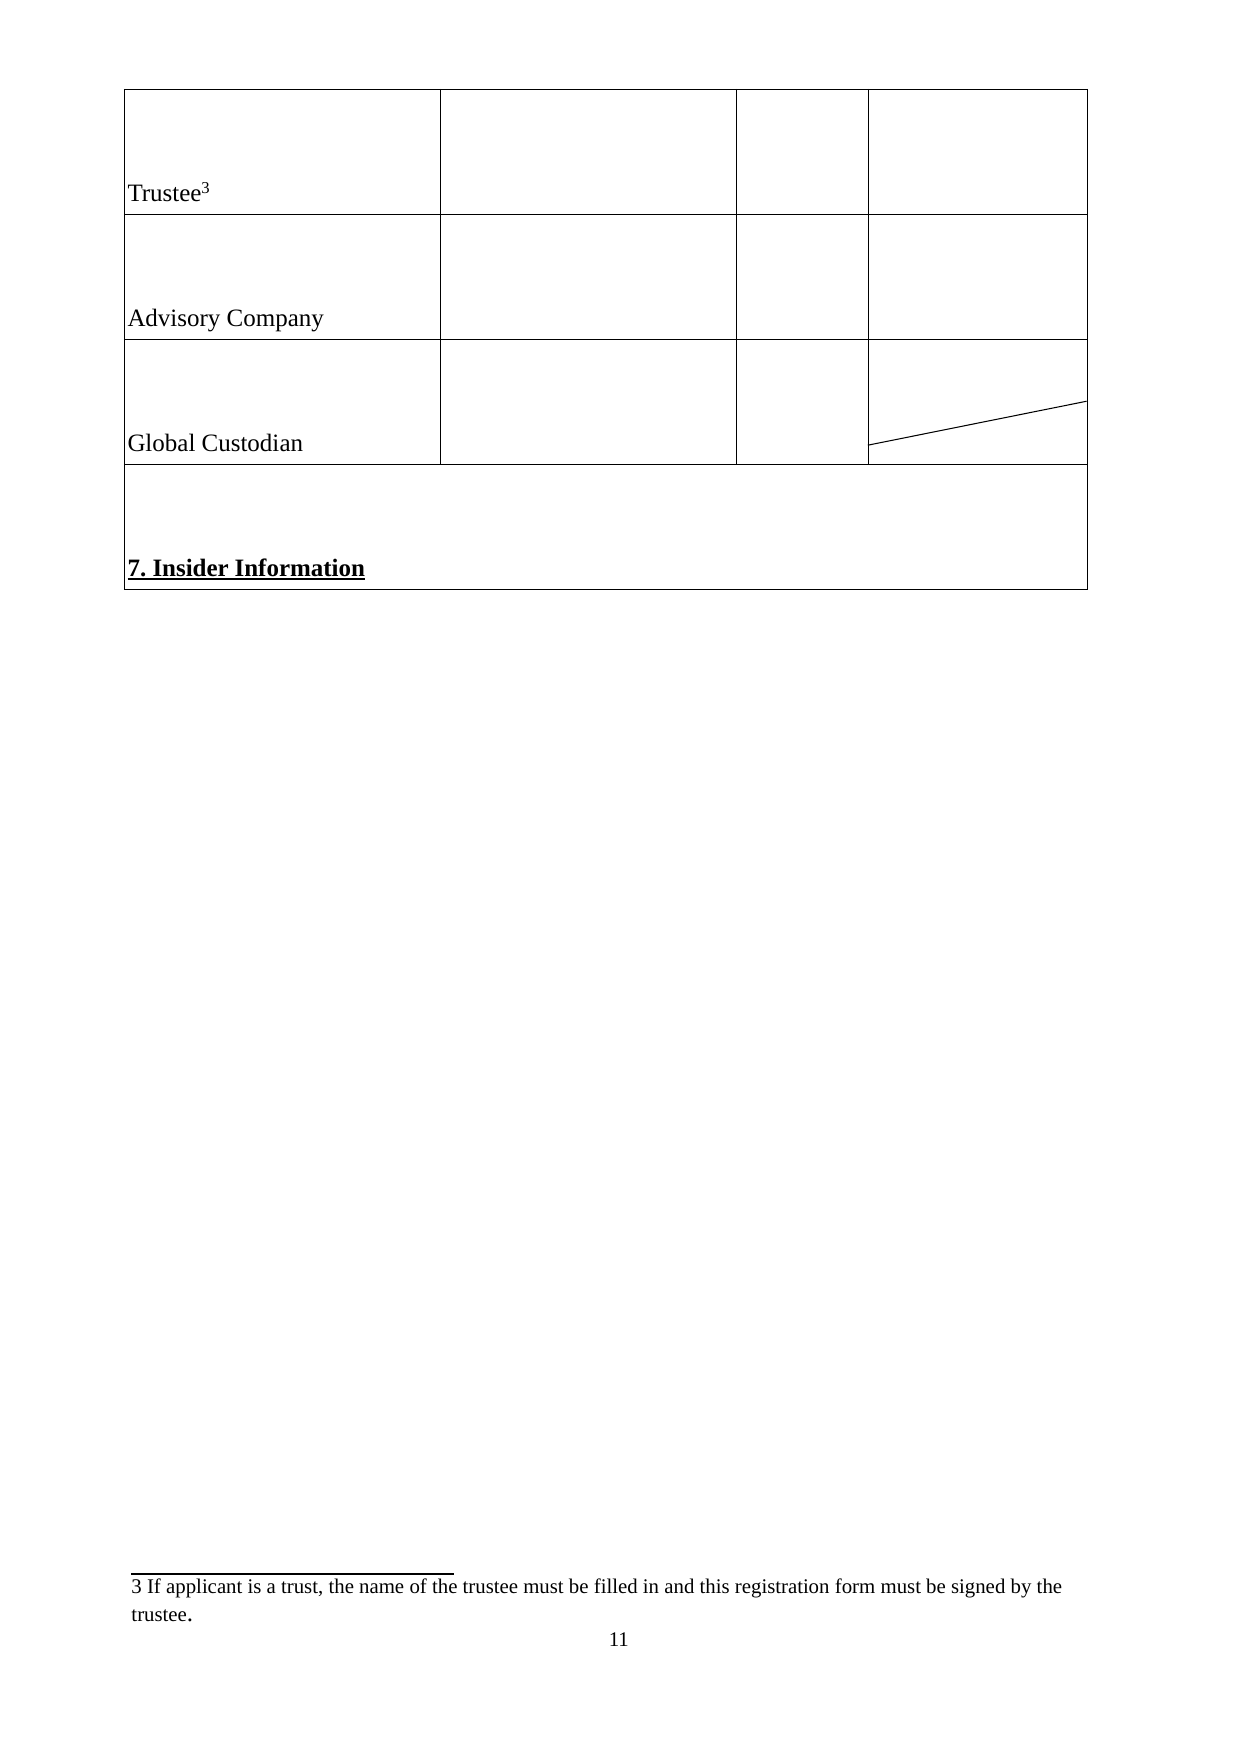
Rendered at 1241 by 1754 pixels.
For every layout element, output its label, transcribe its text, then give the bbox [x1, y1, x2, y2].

table_cell [441, 215, 736, 339]
table_cell [869, 340, 1087, 444]
table_cell Trustee [125, 90, 440, 214]
table_cell [441, 90, 736, 214]
table_cell [869, 402, 1087, 464]
table_cell [737, 340, 868, 464]
table_cell [869, 215, 1087, 339]
table_cell Advisory Company [125, 215, 440, 339]
table_cell Global Custodian [125, 340, 440, 464]
table_cell 7. Insider Information [125, 465, 1087, 589]
table_cell [737, 215, 868, 339]
table_cell [441, 340, 736, 464]
table_cell [869, 90, 1087, 214]
table_cell [737, 90, 868, 214]
